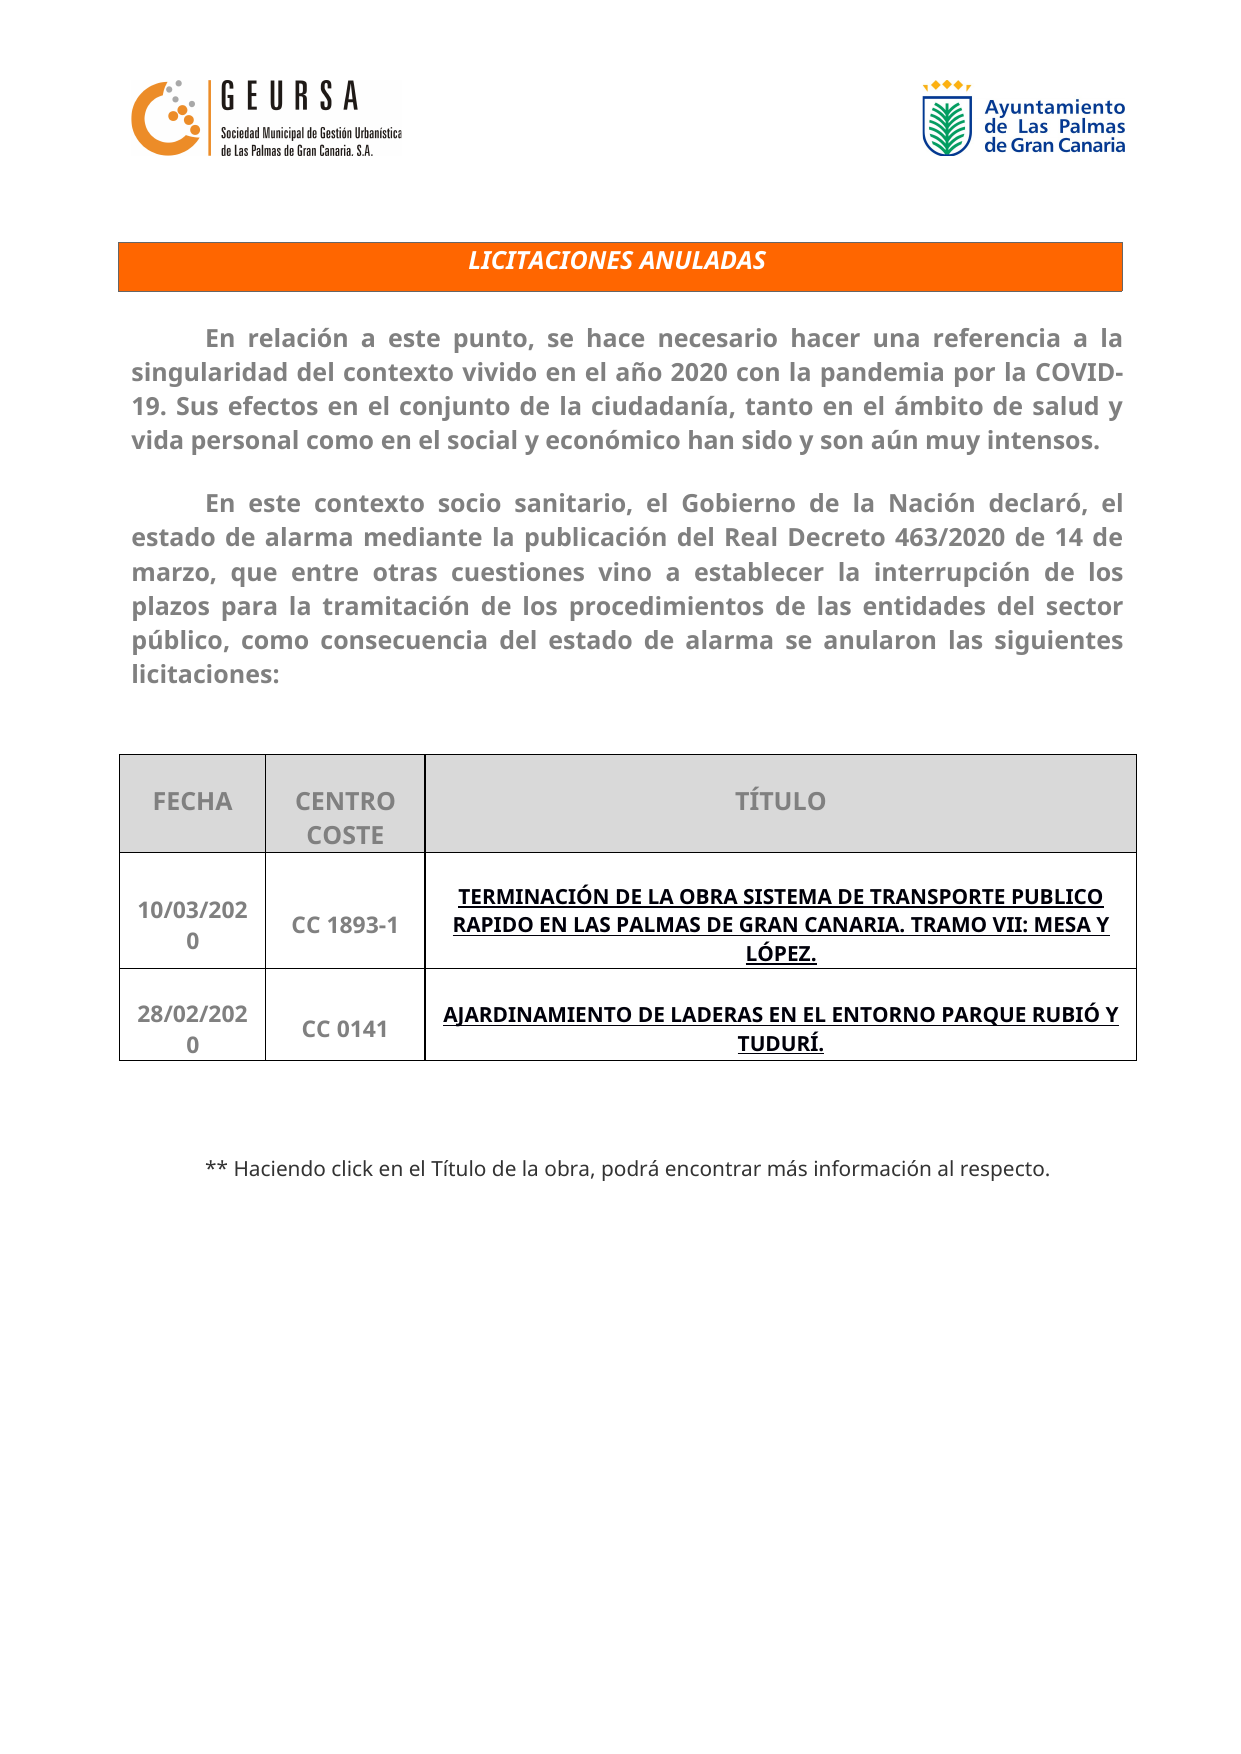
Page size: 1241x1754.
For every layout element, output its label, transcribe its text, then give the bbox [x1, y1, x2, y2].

table_cell 10/03/2020 [120, 853, 265, 967]
table_cell 28/02/2020 [120, 969, 265, 1060]
picture [922, 80, 1125, 157]
text En este contexto socio sanitario, el Gobierno de la Nación declaró, el estado de alarma mediante la publicación del Real Decreto 463/2020 de 14 de marzo, que entre otras cuestiones vino a establecer la interrupción de los plazos para la tramitación de los procedimientos de las entidades del sector público, como consecuencia del estado de alarma se anularon las siguientes licitaciones: [131, 486, 1125, 690]
table_header LICITACIONES ANULADAS [119, 243, 1122, 291]
table_cell CC 0141 [266, 969, 424, 1060]
text En relación a este punto, se hace necesario hacer una referencia a la singularidad del contexto vivido en el año 2020 con la pandemia por la COVID-19. Sus efectos en el conjunto de la ciudadanía, tanto en el ámbito de salud y vida personal como en el social y económico han sido y son aún muy intensos. [131, 321, 1125, 457]
table_cell TERMINACIÓN DE LA OBRA SISTEMA DE TRANSPORTE PUBLICO RAPIDO EN LAS PALMAS DE GRAN CANARIA. TRAMO VII: MESA Y LÓPEZ. [426, 853, 1136, 967]
table_cell AJARDINAMIENTO DE LADERAS EN EL ENTORNO PARQUE RUBIÓ Y TUDURÍ. [426, 969, 1136, 1060]
picture [131, 80, 402, 157]
table_header TÍTULO [426, 755, 1136, 852]
table_header FECHA [120, 755, 265, 852]
text ** Haciendo click en el Título de la obra, podrá encontrar más información al respecto. [131, 1154, 1125, 1182]
table_header CENTRO COSTE [266, 755, 424, 852]
table_cell CC 1893-1 [266, 853, 424, 967]
